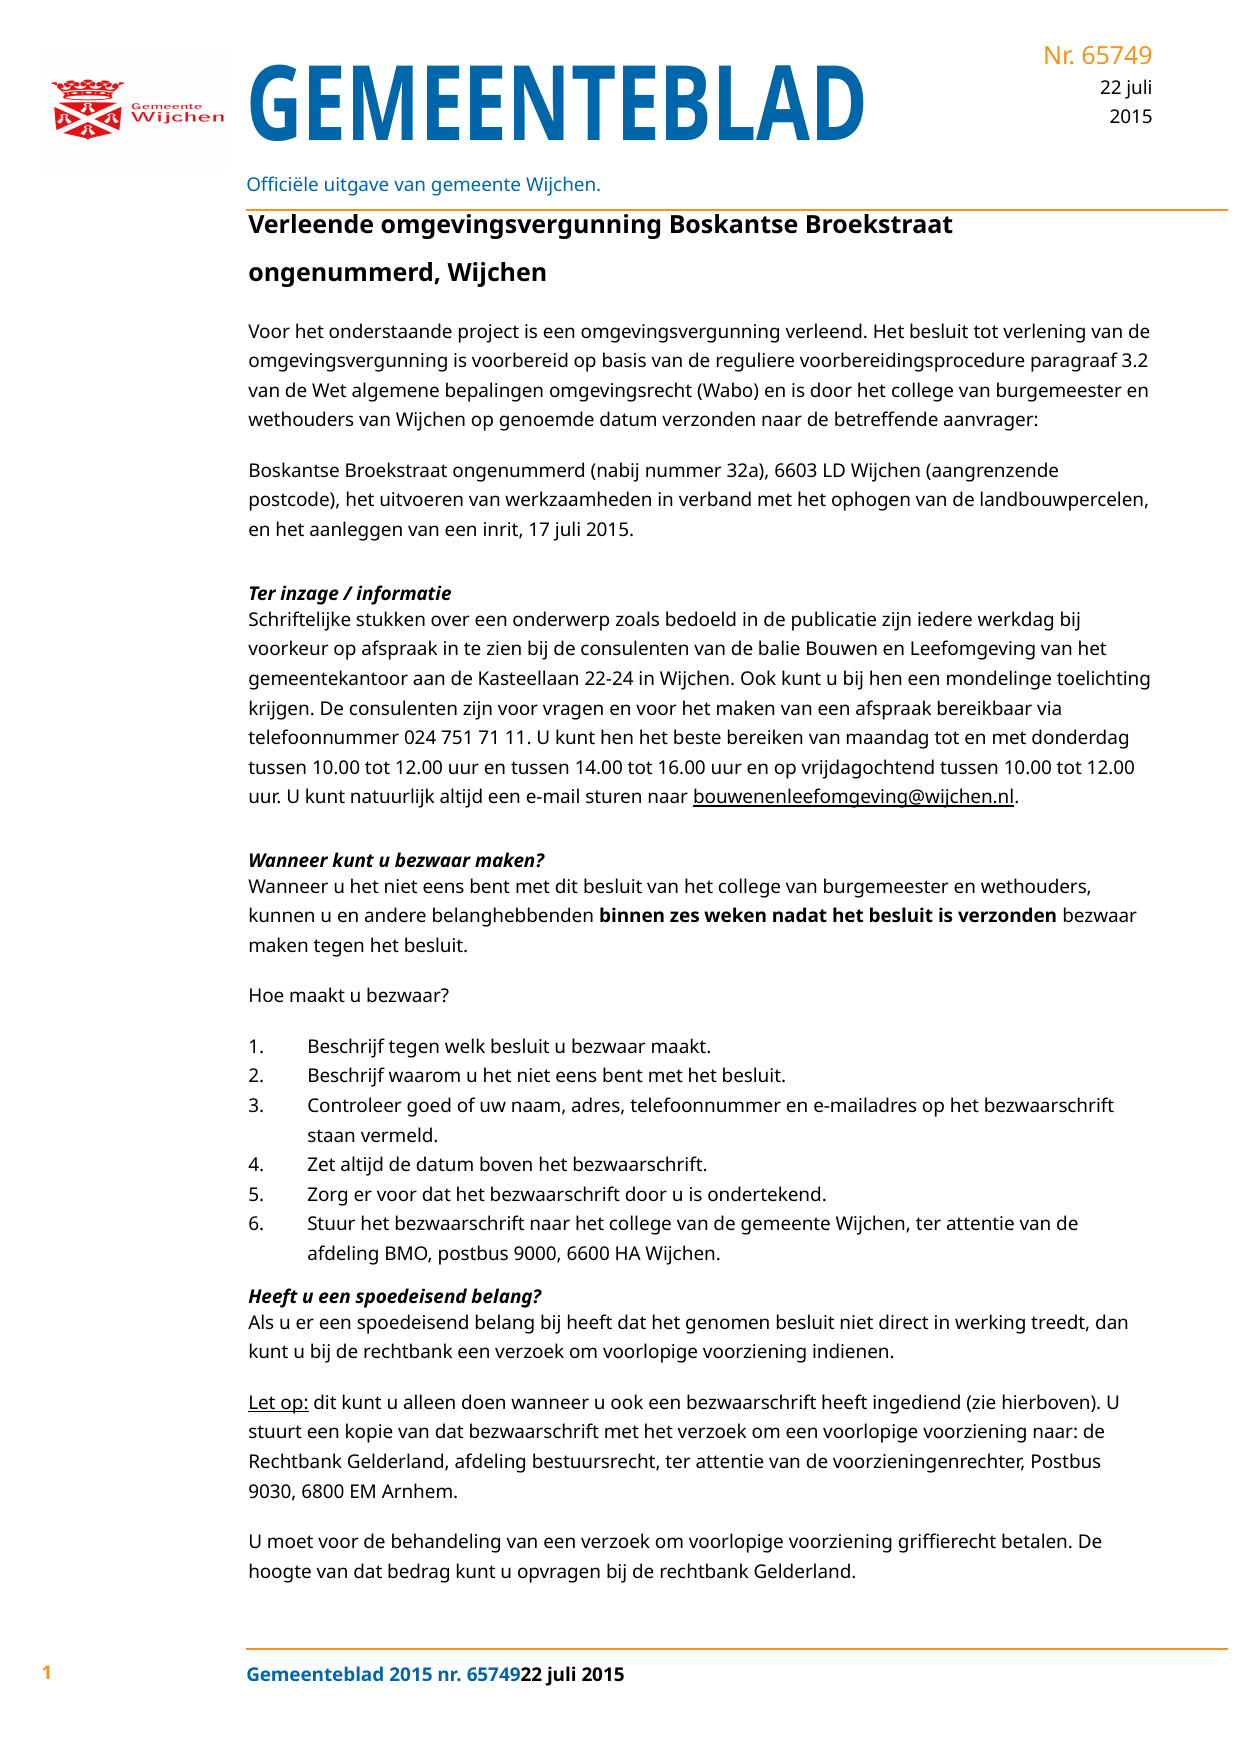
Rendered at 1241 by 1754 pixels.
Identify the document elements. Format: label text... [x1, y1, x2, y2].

text Voor het onderstaande project is een omgevingsvergunning verleend. Het besluit tot verlening van de omgevingsvergunning is voorbereid op basis van de reguliere voorbereidingsprocedure paragraaf 3.2 van de Wet algemene bepalingen omgevingsrecht (Wabo) en is door het college van burgemeester en wethouders van Wijchen op genoemde datum verzonden naar de betreffende aanvrager: [248, 318, 1152, 432]
text U moet voor de behandeling van een verzoek om voorlopige voorziening griffierecht betalen. De hoogte van dat bedrag kunt u opvragen bij de rechtbank Gelderland. [248, 1528, 1152, 1583]
text Schriftelijke stukken over een onderwerp zoals bedoeld in de publicatie zijn iedere werkdag bij voorkeur op afspraak in te zien bij de consulenten van de balie Bouwen en Leefomgeving van het gemeentekantoor aan de Kasteellaan 22-24 in Wijchen. Ook kunt u bij hen een mondelinge toelichting krijgen. De consulenten zijn voor vragen en voor het maken van een afspraak bereikbaar via telefoonnummer 024 751 71 11. U kunt hen het beste bereiken van maandag tot en met donderdag tussen 10.00 tot 12.00 uur en tussen 14.00 tot 16.00 uur en op vrijdagochtend tussen 10.00 tot 12.00 uur. U kunt natuurlijk altijd een e-mail sturen naar bouwenenleefomgeving@wijchen.nl. [248, 606, 1152, 809]
text Hoe maakt u bezwaar? [248, 983, 1152, 1008]
list Beschrijf waarom u het niet eens bent met het besluit. [248, 1063, 1152, 1088]
text Wanneer kunt u bezwaar maken? [248, 847, 1152, 873]
text Boskantse Broekstraat ongenummerd (nabij nummer 32a), 6603 LD Wijchen (aangrenzende postcode), het uitvoeren van werkzaamheden in verband met het ophogen van de landbouwpercelen, en het aanleggen van een inrit, 17 juli 2015. [248, 457, 1152, 542]
list Beschrijf tegen welk besluit u bezwaar maakt. [248, 1033, 1152, 1059]
text Wanneer u het niet eens bent met dit besluit van het college van burgemeester en wethouders, kunnen u en andere belanghebbenden binnen zes weken nadat het besluit is verzonden bezwaar maken tegen het besluit. [248, 873, 1152, 958]
text Ter inzage / informatie [248, 580, 1152, 606]
picture [41, 47, 231, 172]
list Zorg er voor dat het bezwaarschrift door u is ondertekend. [248, 1181, 1152, 1207]
list Zet altijd de datum boven het bezwaarschrift. [248, 1151, 1152, 1177]
text Let op: dit kunt u alleen doen wanneer u ook een bezwaarschrift heeft ingediend (zie hierboven). U stuurt een kopie van dat bezwaarschrift met het verzoek om een voorlopige voorziening naar: de Rechtbank Gelderland, afdeling bestuursrecht, ter attentie van de voorzieningenrechter, Postbus 9030, 6800 EM Arnhem. [248, 1389, 1152, 1503]
list Stuur het bezwaarschrift naar het college van de gemeente Wijchen, ter attentie van de afdeling BMO, postbus 9000, 6600 HA Wijchen. [248, 1211, 1152, 1266]
list Controleer goed of uw naam, adres, telefoonnummer en e-mailadres op het bezwaarschrift staan vermeld. [248, 1092, 1152, 1148]
text Heeft u een spoedeisend belang? [248, 1283, 1152, 1309]
text Als u er een spoedeisend belang bij heeft dat het genomen besluit niet direct in werking treedt, dan kunt u bij de rechtbank een verzoek om voorlopige voorziening indienen. [248, 1309, 1152, 1364]
text Verleende omgevingsvergunning Boskantse Broekstraat ongenummerd, Wijchen [248, 211, 1152, 288]
